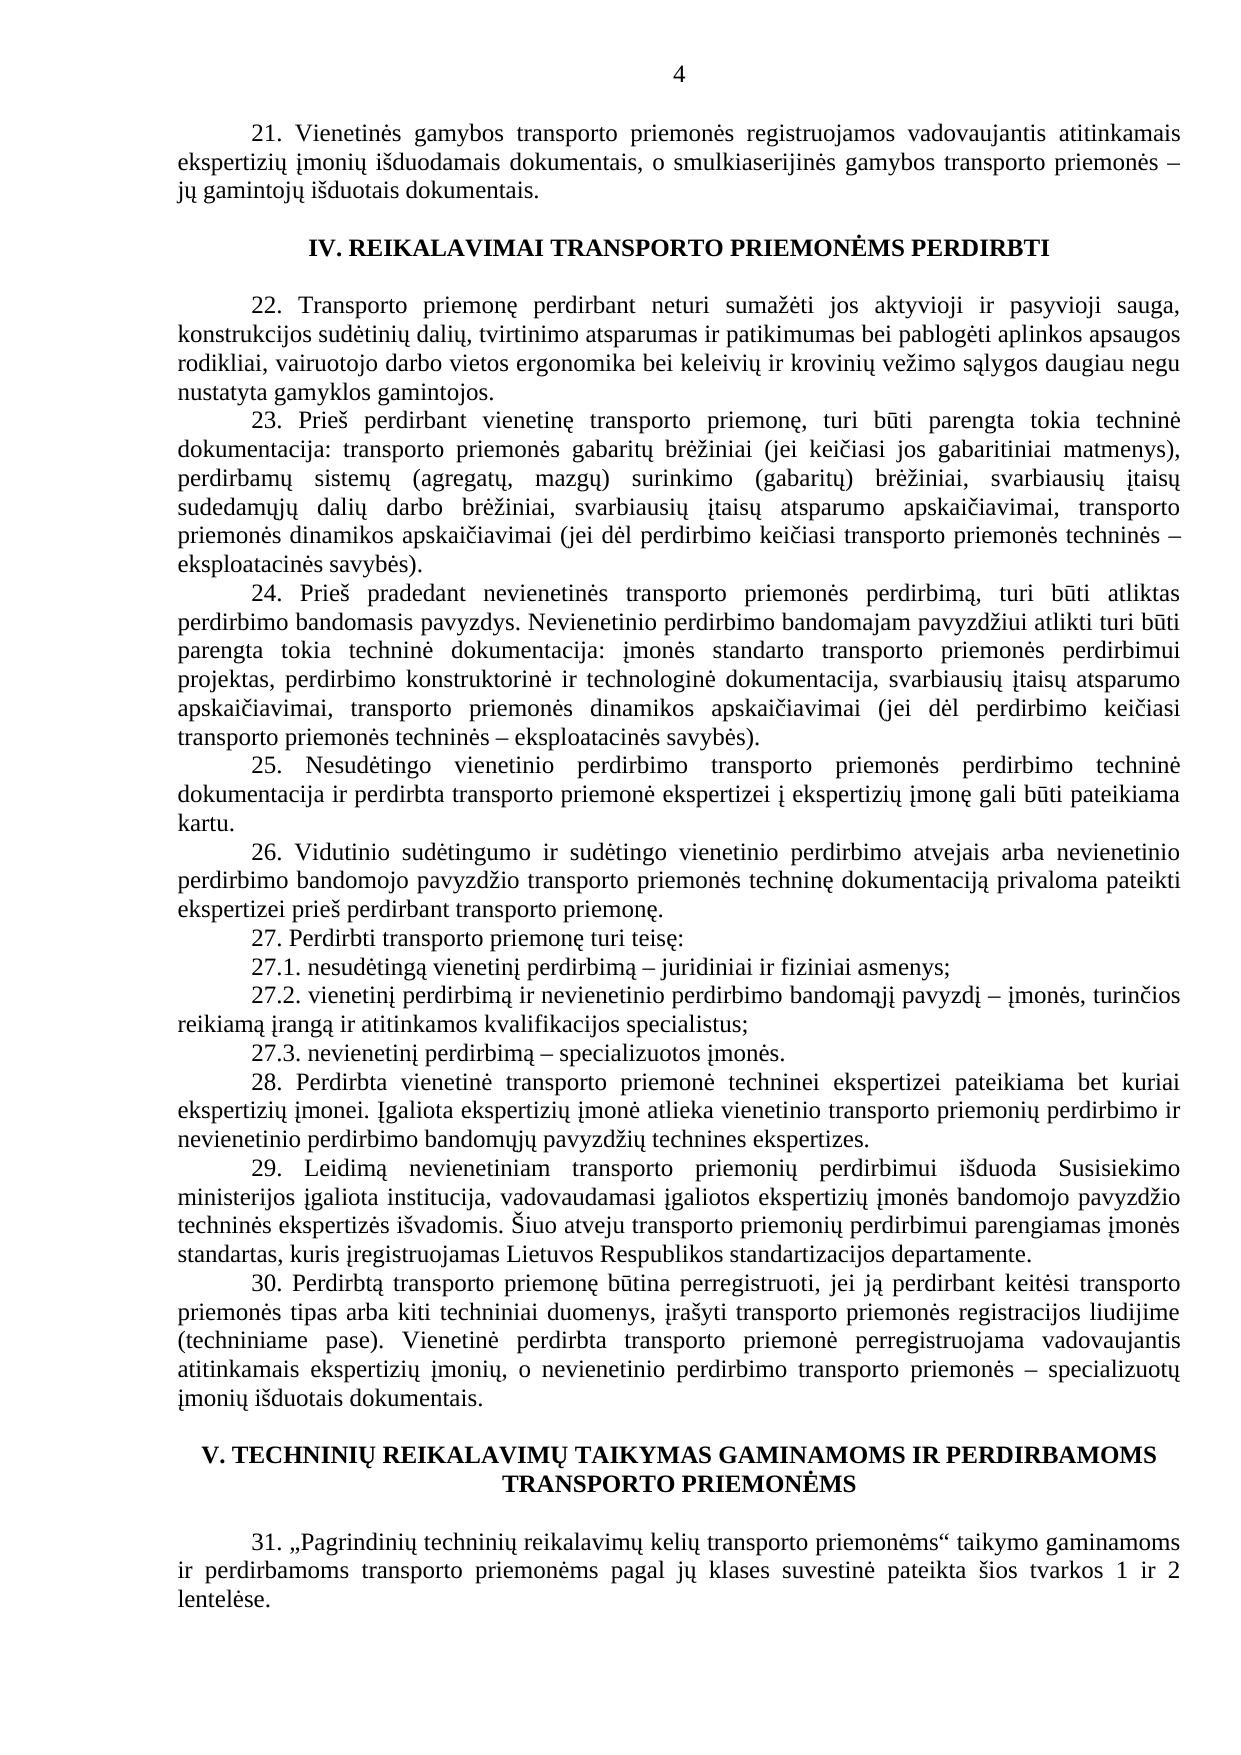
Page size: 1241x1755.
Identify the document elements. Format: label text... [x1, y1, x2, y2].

text 24. Prieš pradedant nevienetinės transporto priemonės perdirbimą, turi būti atliktas perdirbimo bandomasis pavyzdys. Nevienetinio perdirbimo bandomajam pavyzdžiui atlikti turi būti parengta tokia techninė dokumentacija: įmonės standarto transporto priemonės perdirbimui projektas, perdirbimo konstruktorinė ir technologinė dokumentacija, svarbiausių įtaisų atsparumo apskaičiavimai, transporto priemonės dinamikos apskaičiavimai (jei dėl perdirbimo keičiasi transporto priemonės techninės – eksploatacinės savybės). [177, 578, 1181, 751]
text 25. Nesudėtingo vienetinio perdirbimo transporto priemonės perdirbimo techninė dokumentacija ir perdirbta transporto priemonė ekspertizei į ekspertizių įmonę gali būti pateikiama kartu. [177, 751, 1181, 837]
text 29. Leidimą nevienetiniam transporto priemonių perdirbimui išduoda Susisiekimo ministerijos įgaliota institucija, vadovaudamasi įgaliotos ekspertizių įmonės bandomojo pavyzdžio techninės ekspertizės išvadomis. Šiuo atveju transporto priemonių perdirbimui parengiamas įmonės standartas, kuris įregistruojamas Lietuvos Respublikos standartizacijos departamente. [177, 1153, 1181, 1268]
text 21. Vienetinės gamybos transporto priemonės registruojamos vadovaujantis atitinkamais ekspertizių įmonių išduodamais dokumentais, o smulkiaserijinės gamybos transporto priemonės – jų gamintojų išduotais dokumentais. [177, 118, 1181, 204]
text 27. Perdirbti transporto priemonę turi teisę: [177, 923, 1181, 952]
text 26. Vidutinio sudėtingumo ir sudėtingo vienetinio perdirbimo atvejais arba nevienetinio perdirbimo bandomojo pavyzdžio transporto priemonės techninę dokumentaciją privaloma pateikti ekspertizei prieš perdirbant transporto priemonę. [177, 837, 1181, 923]
text 27.3. nevienetinį perdirbimą – specializuotos įmonės. [177, 1038, 1181, 1067]
text 30. Perdirbtą transporto priemonę būtina perregistruoti, jei ją perdirbant keitėsi transporto priemonės tipas arba kiti techniniai duomenys, įrašyti transporto priemonės registracijos liudijime (techniniame pase). Vienetinė perdirbta transporto priemonė perregistruojama vadovaujantis atitinkamais ekspertizių įmonių, o nevienetinio perdirbimo transporto priemonės – specializuotų įmonių išduotais dokumentais. [177, 1268, 1181, 1412]
text 31. „Pagrindinių techninių reikalavimų kelių transporto priemonėms“ taikymo gaminamoms ir perdirbamoms transporto priemonėms pagal jų klases suvestinė pateikta šios tvarkos 1 ir 2 lentelėse. [177, 1527, 1181, 1613]
text V. TECHNINIŲ REIKALAVIMŲ TAIKYMAS GAMINAMOMS IR PERDIRBAMOMS TRANSPORTO PRIEMONĖMS [177, 1441, 1181, 1498]
text 27.1. nesudėtingą vienetinį perdirbimą – juridiniai ir fiziniai asmenys; [177, 952, 1181, 981]
text 27.2. vienetinį perdirbimą ir nevienetinio perdirbimo bandomąjį pavyzdį – įmonės, turinčios reikiamą įrangą ir atitinkamos kvalifikacijos specialistus; [177, 981, 1181, 1038]
text IV. REIKALAVIMAI TRANSPORTO PRIEMONĖMS PERDIRBTI [177, 233, 1181, 262]
text 23. Prieš perdirbant vienetinę transporto priemonę, turi būti parengta tokia techninė dokumentacija: transporto priemonės gabaritų brėžiniai (jei keičiasi jos gabaritiniai matmenys), perdirbamų sistemų (agregatų, mazgų) surinkimo (gabaritų) brėžiniai, svarbiausių įtaisų sudedamųjų dalių darbo brėžiniai, svarbiausių įtaisų atsparumo apskaičiavimai, transporto priemonės dinamikos apskaičiavimai (jei dėl perdirbimo keičiasi transporto priemonės techninės – eksploatacinės savybės). [177, 406, 1181, 578]
text 28. Perdirbta vienetinė transporto priemonė techninei ekspertizei pateikiama bet kuriai ekspertizių įmonei. Įgaliota ekspertizių įmonė atlieka vienetinio transporto priemonių perdirbimo ir nevienetinio perdirbimo bandomųjų pavyzdžių technines ekspertizes. [177, 1067, 1181, 1153]
text 22. Transporto priemonę perdirbant neturi sumažėti jos aktyvioji ir pasyvioji sauga, konstrukcijos sudėtinių dalių, tvirtinimo atsparumas ir patikimumas bei pablogėti aplinkos apsaugos rodikliai, vairuotojo darbo vietos ergonomika bei keleivių ir krovinių vežimo sąlygos daugiau negu nustatyta gamyklos gamintojos. [177, 291, 1181, 406]
